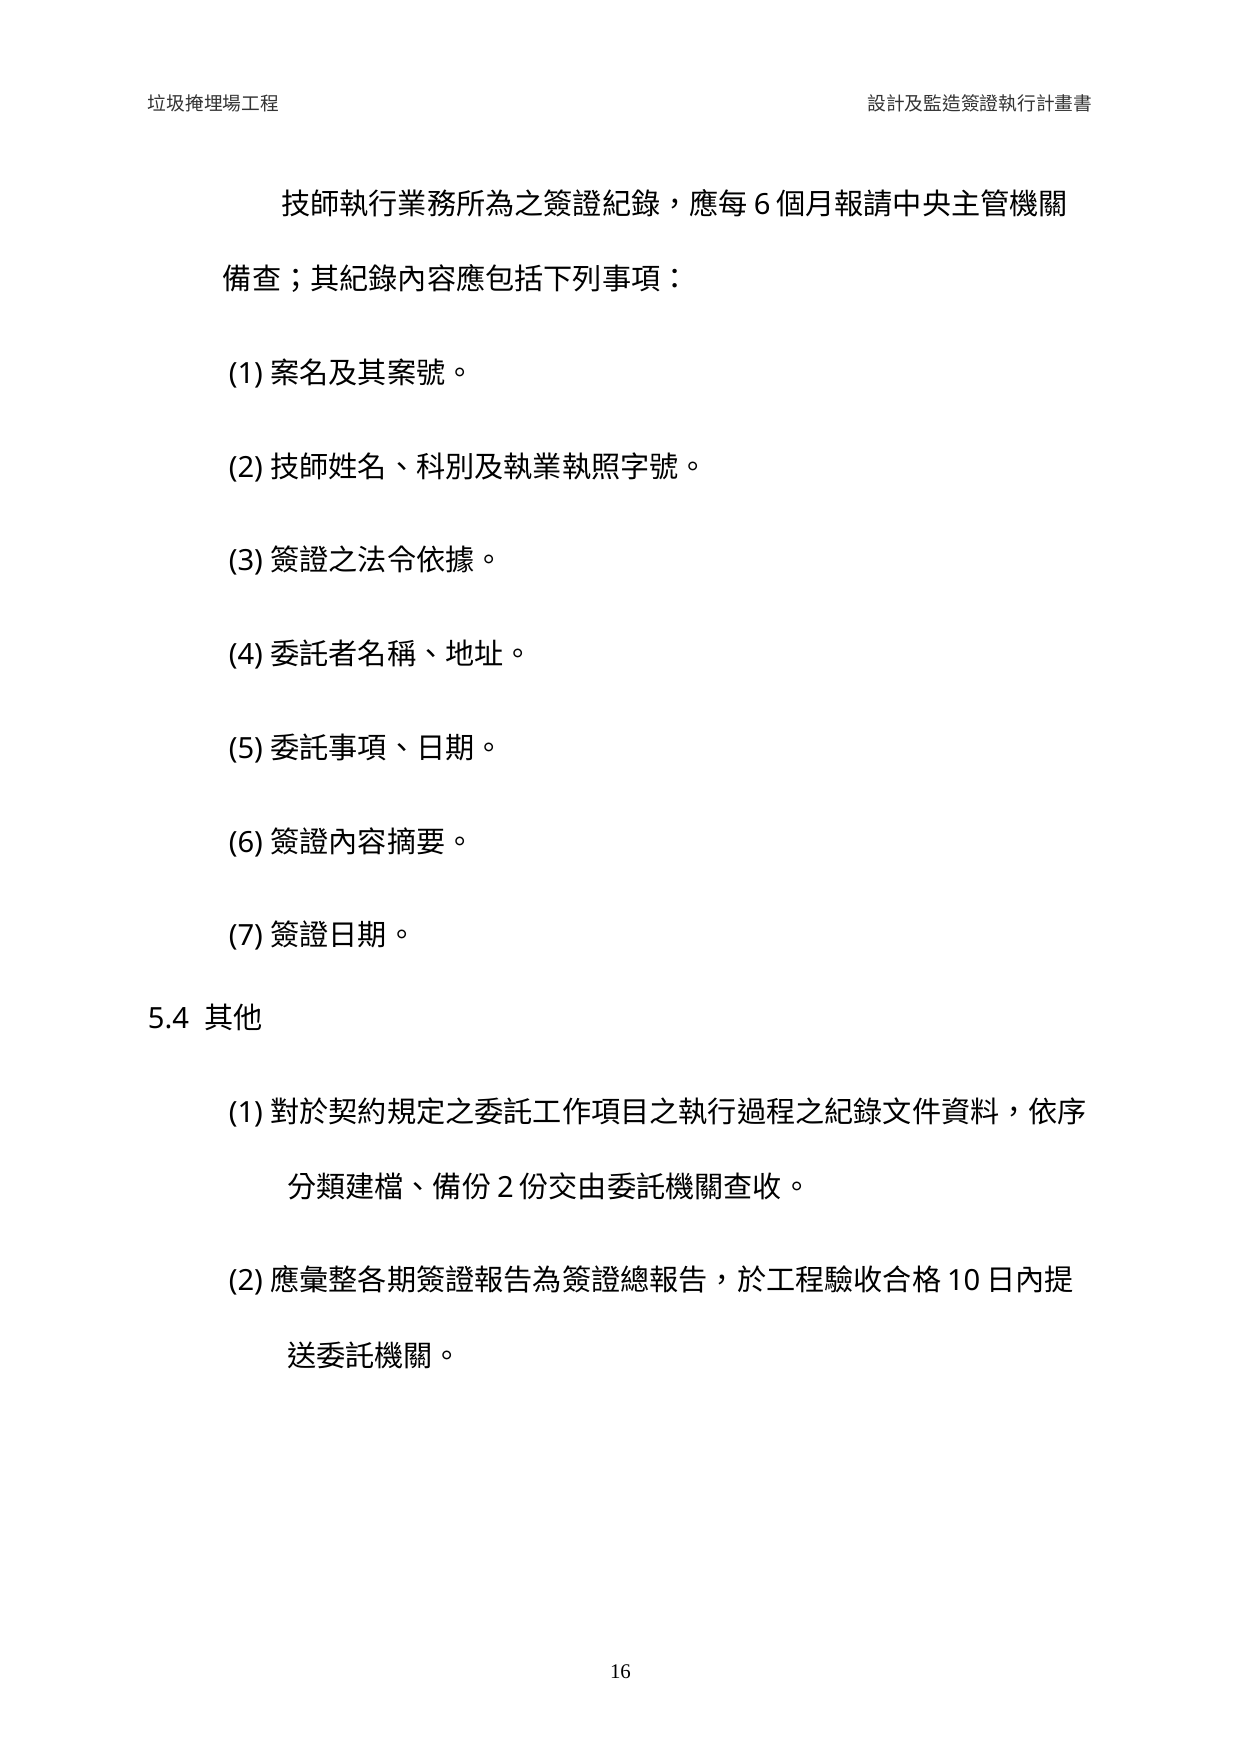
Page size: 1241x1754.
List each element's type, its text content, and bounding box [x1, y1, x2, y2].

text (4) 委託者名稱、地址。 [228, 614, 1092, 689]
text (2) 應彙整各期簽證報告為簽證總報告，於工程驗收合格10日內提送委託機關。 [228, 1241, 1092, 1391]
text 5.4 其他 [148, 978, 1092, 1053]
text (5) 委託事項、日期。 [228, 708, 1092, 783]
text (3) 簽證之法令依據。 [228, 521, 1092, 596]
text (1) 對於契約規定之委託工作項目之執行過程之紀錄文件資料，依序分類建檔、備份2份交由委託機關查收。 [228, 1072, 1092, 1222]
text (1) 案名及其案號。 [228, 333, 1092, 408]
text 技師執行業務所為之簽證紀錄，應每6個月報請中央主管機關備查；其紀錄內容應包括下列事項： [223, 164, 1092, 314]
text (7) 簽證日期。 [228, 896, 1092, 971]
text (6) 簽證內容摘要。 [228, 802, 1092, 877]
text (2) 技師姓名、科別及執業執照字號。 [228, 427, 1092, 502]
